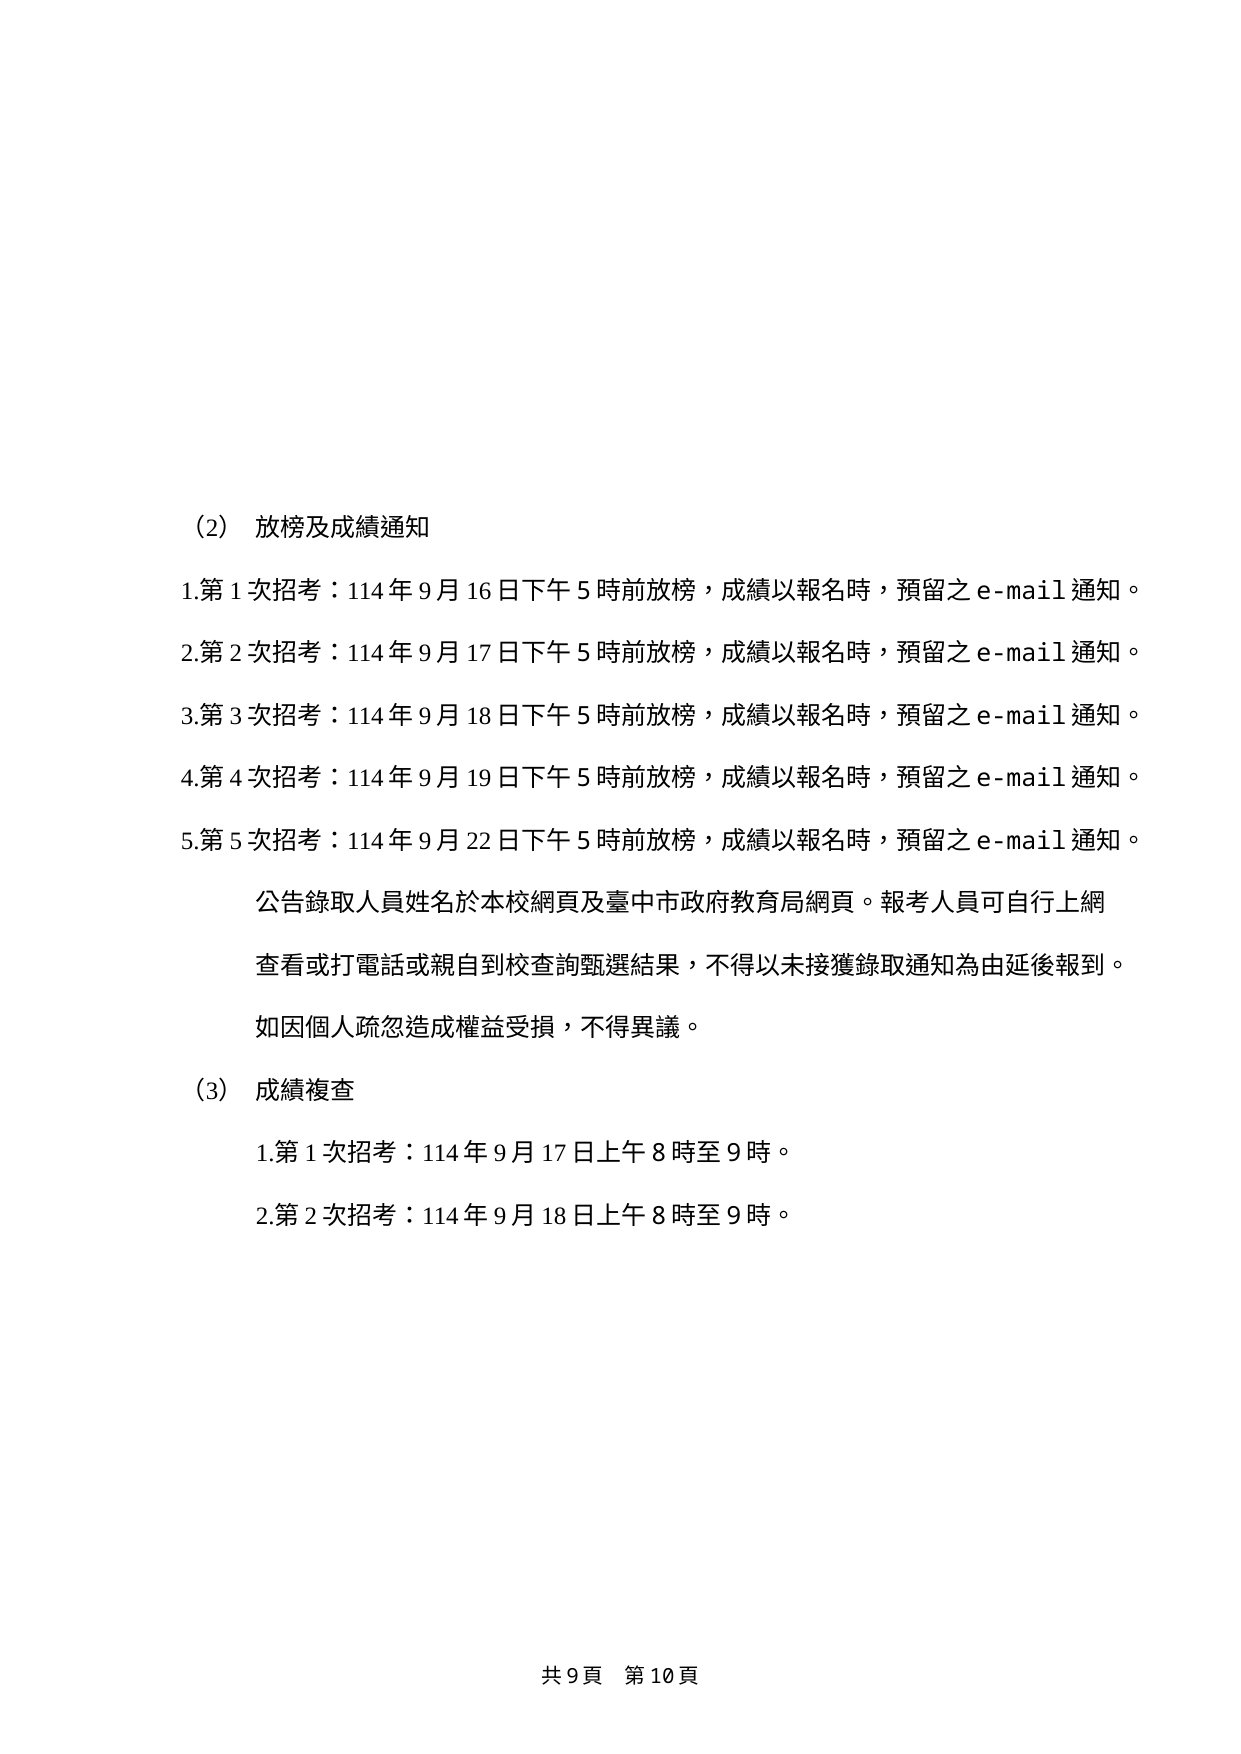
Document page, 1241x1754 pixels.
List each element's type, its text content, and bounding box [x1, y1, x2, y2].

list 成績複查 [181, 1047, 1122, 1109]
list 放榜及成績通知 [181, 484, 1122, 547]
text 1.第1次招考：114年9月16日下午5時前放榜，成績以報名時，預留之e-mail通知。 [181, 547, 1122, 609]
text 2.第2次招考：114年9月18日上午8時至9時。 [256, 1172, 1122, 1234]
text 4.第4次招考：114年9月19日下午5時前放榜，成績以報名時，預留之e-mail通知。 [118, 734, 1122, 797]
text 公告錄取人員姓名於本校網頁及臺中市政府教育局網頁。報考人員可自行上網查看或打電話或親自到校查詢甄選結果，不得以未接獲錄取通知為由延後報到。如因個人疏忽造成權益受損，不得異議。 [256, 859, 1122, 1047]
text 3.第3次招考：114年9月18日下午5時前放榜，成績以報名時，預留之e-mail通知。 [118, 672, 1122, 734]
text 1.第1次招考：114年9月17日上午8時至9時。 [256, 1109, 1122, 1172]
text 5.第5次招考：114年9月22日下午5時前放榜，成績以報名時，預留之e-mail通知。 [118, 797, 1122, 859]
text 2.第2次招考：114年9月17日下午5時前放榜，成績以報名時，預留之e-mail通知。 [118, 609, 1122, 672]
